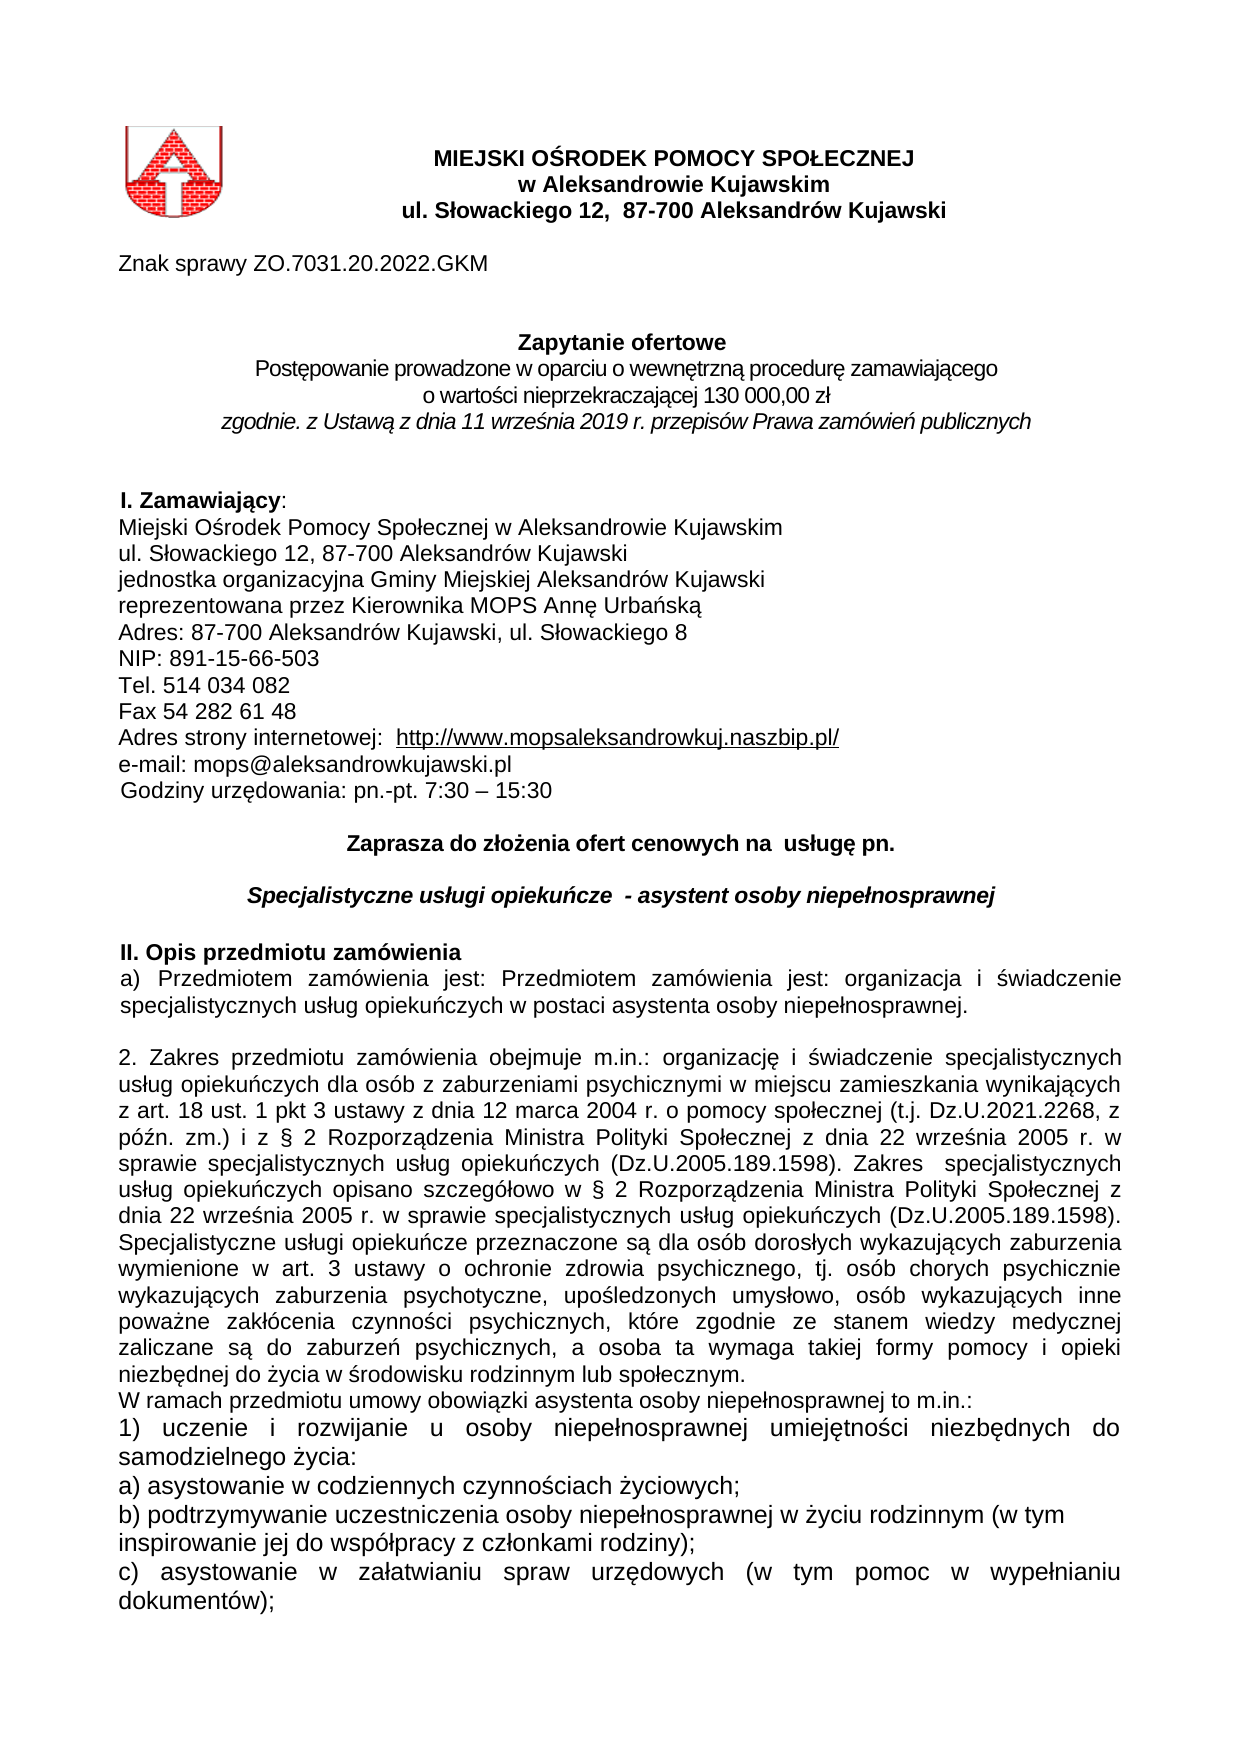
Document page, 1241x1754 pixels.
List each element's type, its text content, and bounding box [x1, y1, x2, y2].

text 1) uczenie i rozwijanie u osoby niepełnosprawnej umiejętności niezbędnych do samodzielnego życia: [118, 1413, 1122, 1471]
text c) asystowanie w załatwianiu spraw urzędowych (w tym pomoc w wypełnianiu dokumentów); [118, 1557, 1122, 1614]
text Specjalistyczne usługi opiekuńcze - asystent osoby niepełnosprawnej [120, 882, 1122, 909]
text Tel. 514 034 082 [118, 672, 1122, 698]
text I. Zamawiający: [120, 487, 1122, 513]
text Zapytanie ofertowe [118, 329, 1126, 355]
text NIP: 891-15-66-503 [118, 645, 1122, 672]
text Godziny urzędowania: pn.-pt. 7:30 – 15:30 [120, 777, 1122, 803]
picture [121, 126, 226, 218]
text Miejski Ośrodek Pomocy Społecznej w Aleksandrowie Kujawskim [118, 513, 1122, 540]
text inspirowanie jej do współpracy z członkami rodziny); [118, 1528, 1122, 1557]
text Fax 54 282 61 48 [118, 698, 1122, 724]
text b) podtrzymywanie uczestniczenia osoby niepełnosprawnej w życiu rodzinnym (w tym [118, 1499, 1122, 1528]
text zgodnie. z Ustawą z dnia 11 września 2019 r. przepisów Prawa zamówień publicznych [132, 408, 1122, 434]
text Postępowanie prowadzone w oparciu o wewnętrzną procedurę zamawiającego [132, 355, 1122, 382]
text ul. Słowackiego 12, 87-700 Aleksandrów Kujawski [118, 197, 1122, 223]
list Przedmiotem zamówienia jest: Przedmiotem zamówienia jest: organizacja i świadczenie specjalistycznych usług opiekuńczych w postaci asystenta osoby niepełnosprawnej. [120, 965, 1122, 1018]
text o wartości nieprzekraczającej 130 000,00 zł [132, 382, 1122, 408]
text reprezentowana przez Kierownika MOPS Annę Urbańską [118, 592, 1122, 619]
text Zaprasza do złożenia ofert cenowych na usługę pn. [120, 830, 1122, 856]
text Adres: 87-700 Aleksandrów Kujawski, ul. Słowackiego 8 [118, 619, 1122, 645]
text Adres strony internetowej: http://www.mopsaleksandrowkuj.naszbip.pl/ [118, 724, 1122, 751]
text jednostka organizacyjna Gminy Miejskiej Aleksandrów Kujawski [118, 566, 1122, 592]
text e-mail: mops@aleksandrowkujawski.pl [118, 751, 1122, 777]
text MIEJSKI OŚRODEK POMOCY SPOŁECZNEJ [226, 144, 1122, 171]
text ul. Słowackiego 12, 87-700 Aleksandrów Kujawski [118, 540, 1122, 566]
text II. Opis przedmiotu zamówienia [120, 939, 1122, 965]
text Znak sprawy ZO.7031.20.2022.GKM [118, 250, 1122, 276]
text 2. Zakres przedmiotu zamówienia obejmuje m.in.: organizację i świadczenie specjalistycznych usług opiekuńczych dla osób z zaburzeniami psychicznymi w miejscu zamieszkania wynikających z art. 18 ust. 1 pkt 3 ustawy z dnia 12 marca 2004 r. o pomocy społecznej (t.j. Dz.U.2021.2268, z późn. zm.) i z § 2 Rozporządzenia Ministra Polityki Społecznej z dnia 22 września 2005 r. w sprawie specjalistycznych usług opiekuńczych (Dz.U.2005.189.1598). Zakres specjalistycznych usług opiekuńczych opisano szczegółowo w § 2 Rozporządzenia Ministra Polityki Społecznej z dnia 22 września 2005 r. w sprawie specjalistycznych usług opiekuńczych (Dz.U.2005.189.1598). Specjalistyczne usługi opiekuńcze przeznaczone są dla osób dorosłych wykazujących zaburzenia wymienione w art. 3 ustawy o ochronie zdrowia psychicznego, tj. osób chorych psychicznie wykazujących zaburzenia psychotyczne, upośledzonych umysłowo, osób wykazujących inne poważne zakłócenia czynności psychicznych, które zgodnie ze stanem wiedzy medycznej zaliczane są do zaburzeń psychicznych, a osoba ta wymaga takiej formy pomocy i opieki niezbędnej do życia w środowisku rodzinnym lub społecznym. [118, 1044, 1122, 1387]
text w Aleksandrowie Kujawskim [226, 171, 1122, 197]
text W ramach przedmiotu umowy obowiązki asystenta osoby niepełnosprawnej to m.in.: [118, 1387, 1122, 1413]
text a) asystowanie w codziennych czynnościach życiowych; [118, 1471, 1122, 1499]
